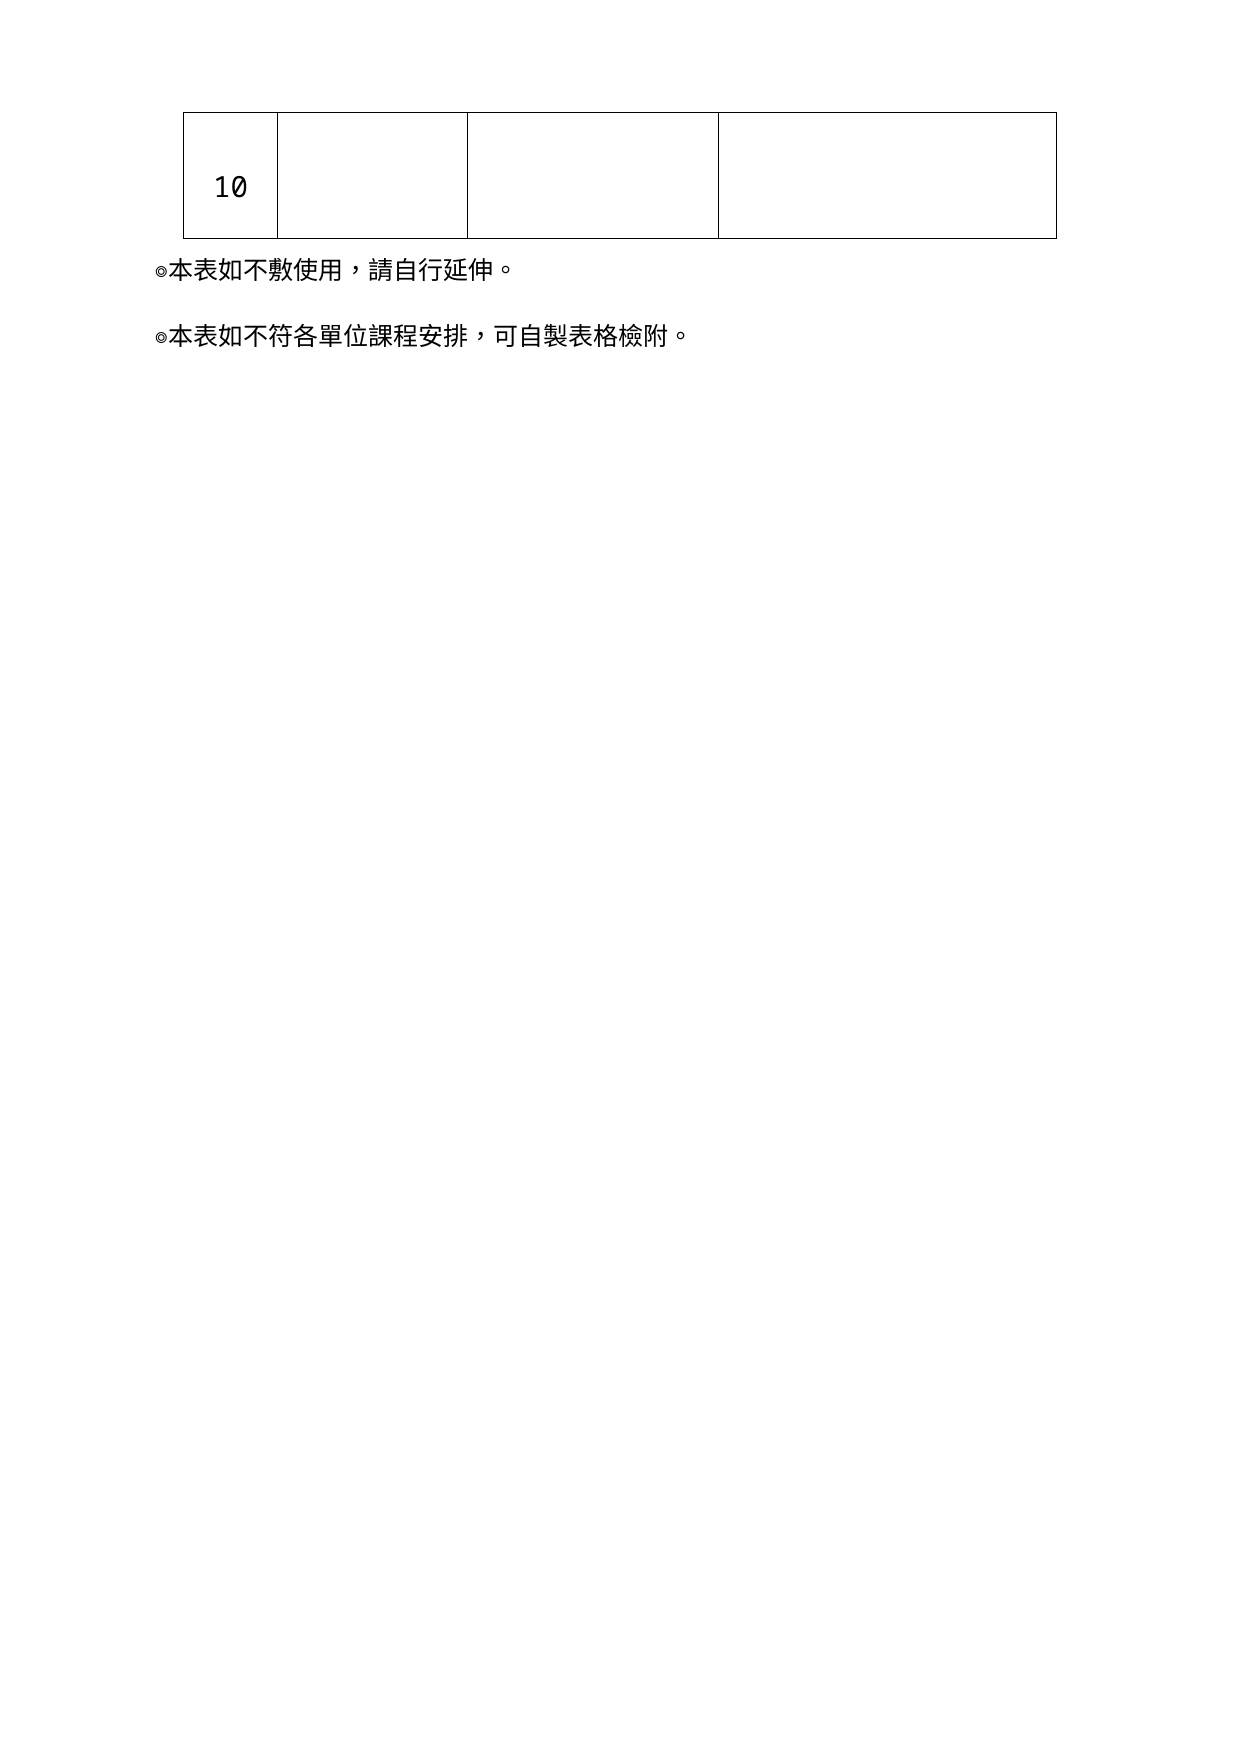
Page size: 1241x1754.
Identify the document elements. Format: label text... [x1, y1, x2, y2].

table_cell [468, 113, 718, 238]
text ◎本表如不敷使用，請自行延伸。 [153, 251, 1087, 287]
text ◎本表如不符各單位課程安排，可自製表格檢附。 [153, 317, 1087, 353]
table_cell [719, 113, 1056, 238]
table_cell [278, 113, 467, 238]
table_cell 10 [184, 113, 277, 238]
